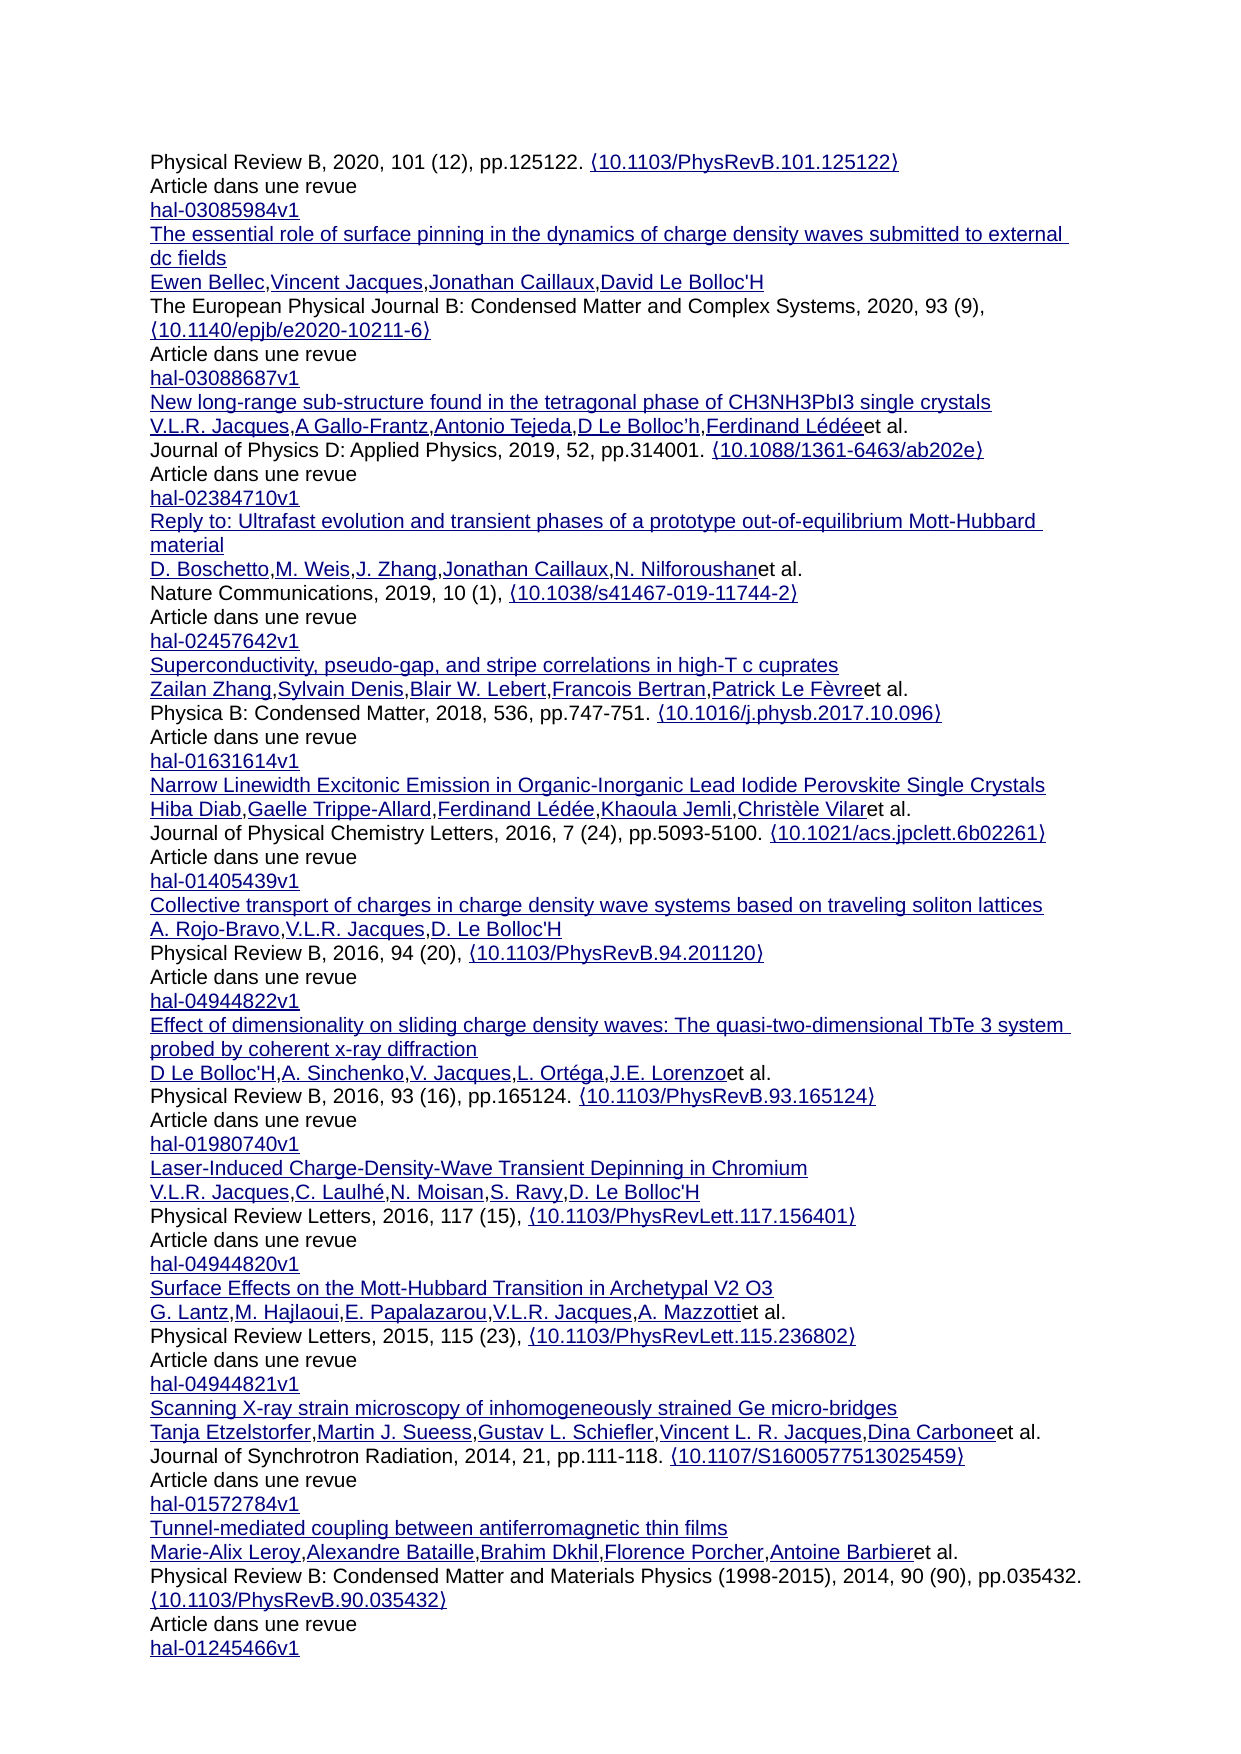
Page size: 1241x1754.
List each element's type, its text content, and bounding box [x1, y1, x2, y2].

table_cell Tunnel-mediated coupling between antiferromagnetic thin films Marie-Alix Leroy,Alexandre Bataille,Brahim Dkhil,Florence Porcher,Antoine Barbieret al. Physical Review B: Condensed Matter and Materials Physics (1998-2015), 2014, 90 (90), pp.035432. ⟨10.1103/PhysRevB.90.035432⟩ Article dans une revue hal-01245466v1 [150, 1516, 1090, 1659]
table_cell Scanning X-ray strain microscopy of inhomogeneously strained Ge micro-bridges Tanja Etzelstorfer,Martin J. Sueess,Gustav L. Schiefler,Vincent L. R. Jacques,Dina Carboneet al. Journal of Synchrotron Radiation, 2014, 21, pp.111-118. ⟨10.1107/S1600577513025459⟩ Article dans une revue hal-01572784v1 [150, 1396, 1090, 1516]
table_cell Narrow Linewidth Excitonic Emission in Organic-Inorganic Lead Iodide Perovskite Single Crystals Hiba Diab,Gaelle Trippe-Allard,Ferdinand Lédée,Khaoula Jemli,Christèle Vilaret al. Journal of Physical Chemistry Letters, 2016, 7 (24), pp.5093-5100. ⟨10.1021/acs.jpclett.6b02261⟩ Article dans une revue hal-01405439v1 [150, 773, 1090, 893]
table_cell The essential role of surface pinning in the dynamics of charge density waves submitted to external dc fields Ewen Bellec,Vincent Jacques,Jonathan Caillaux,David Le Bolloc'H The European Physical Journal B: Condensed Matter and Complex Systems, 2020, 93 (9), ⟨10.1140/epjb/e2020-10211-6⟩ Article dans une revue hal-03088687v1 [150, 222, 1090, 389]
table_cell Physical Review B, 2020, 101 (12), pp.125122. ⟨10.1103/PhysRevB.101.125122⟩ Article dans une revue hal-03085984v1 [150, 150, 1090, 222]
table_cell Collective transport of charges in charge density wave systems based on traveling soliton lattices A. Rojo-Bravo,V.L.R. Jacques,D. Le Bolloc'H Physical Review B, 2016, 94 (20), ⟨10.1103/PhysRevB.94.201120⟩ Article dans une revue hal-04944822v1 [150, 893, 1090, 1012]
table_cell Effect of dimensionality on sliding charge density waves: The quasi-two-dimensional TbTe 3 system probed by coherent x-ray diffraction D Le Bolloc'H,A. Sinchenko,V. Jacques,L. Ortéga,J.E. Lorenzoet al. Physical Review B, 2016, 93 (16), pp.165124. ⟨10.1103/PhysRevB.93.165124⟩ Article dans une revue hal-01980740v1 [150, 1013, 1090, 1156]
table_cell Superconductivity, pseudo-gap, and stripe correlations in high-T c cuprates Zailan Zhang,Sylvain Denis,Blair W. Lebert,Francois Bertran,Patrick Le Fèvreet al. Physica B: Condensed Matter, 2018, 536, pp.747-751. ⟨10.1016/j.physb.2017.10.096⟩ Article dans une revue hal-01631614v1 [150, 653, 1090, 773]
table_cell Surface Effects on the Mott-Hubbard Transition in Archetypal V2 O3 G. Lantz,M. Hajlaoui,E. Papalazarou,V.L.R. Jacques,A. Mazzottiet al. Physical Review Letters, 2015, 115 (23), ⟨10.1103/PhysRevLett.115.236802⟩ Article dans une revue hal-04944821v1 [150, 1276, 1090, 1396]
table_cell New long-range sub-structure found in the tetragonal phase of CH3NH3PbI3 single crystals V.L.R. Jacques,A Gallo-Frantz,Antonio Tejeda,D Le Bolloc’h,Ferdinand Lédéeet al. Journal of Physics D: Applied Physics, 2019, 52, pp.314001. ⟨10.1088/1361-6463/ab202e⟩ Article dans une revue hal-02384710v1 [150, 390, 1090, 509]
table_cell Reply to: Ultrafast evolution and transient phases of a prototype out-of-equilibrium Mott-Hubbard material D. Boschetto,M. Weis,J. Zhang,Jonathan Caillaux,N. Nilforoushanet al. Nature Communications, 2019, 10 (1), ⟨10.1038/s41467-019-11744-2⟩ Article dans une revue hal-02457642v1 [150, 509, 1090, 653]
table_cell Laser-Induced Charge-Density-Wave Transient Depinning in Chromium V.L.R. Jacques,C. Laulhé,N. Moisan,S. Ravy,D. Le Bolloc'H Physical Review Letters, 2016, 117 (15), ⟨10.1103/PhysRevLett.117.156401⟩ Article dans une revue hal-04944820v1 [150, 1156, 1090, 1276]
